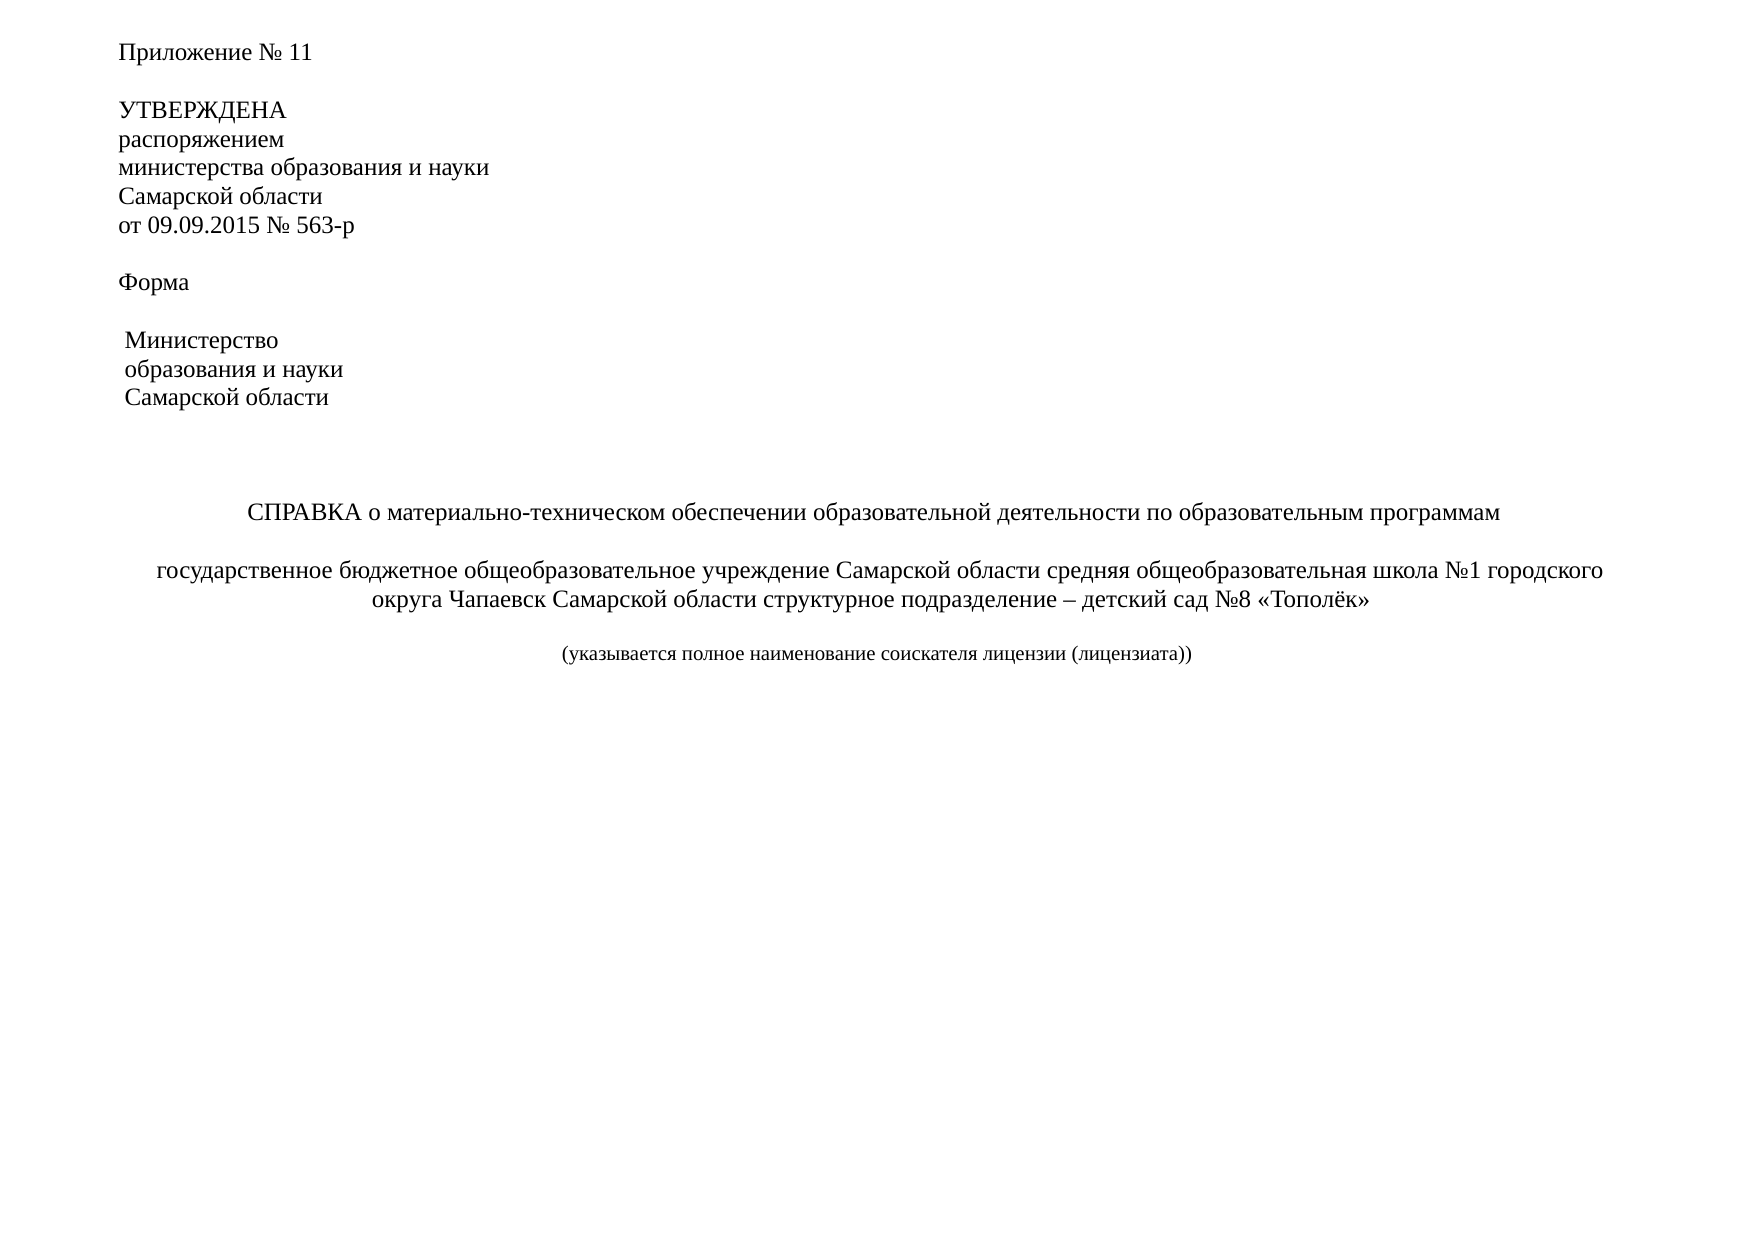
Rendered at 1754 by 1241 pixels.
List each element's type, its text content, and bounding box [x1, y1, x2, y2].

text Приложение № 11 [118, 37, 1636, 66]
text Самарской области [118, 181, 1636, 210]
text от 09.09.2015 № 563-р [118, 210, 1636, 239]
text министерства образования и науки [118, 152, 1636, 181]
text Самарской области [118, 382, 1636, 411]
text Форма [118, 267, 1636, 296]
text государственное бюджетное общеобразовательное учреждение Самарской области средняя общеобразовательная школа №1 городского округа Чапаевск Самарской области структурное подразделение – детский сад №8 «Тополёк» [118, 555, 1636, 612]
text СПРАВКА о материально-техническом обеспечении образовательной деятельности по образовательным программам [118, 497, 1636, 526]
text образования и науки [118, 354, 1636, 382]
text распоряжением [118, 124, 1636, 152]
text (указывается полное наименование соискателя лицензии (лицензиата)) [118, 641, 1636, 665]
text Министерство [118, 325, 1636, 354]
text УТВЕРЖДЕНА [118, 95, 1636, 124]
